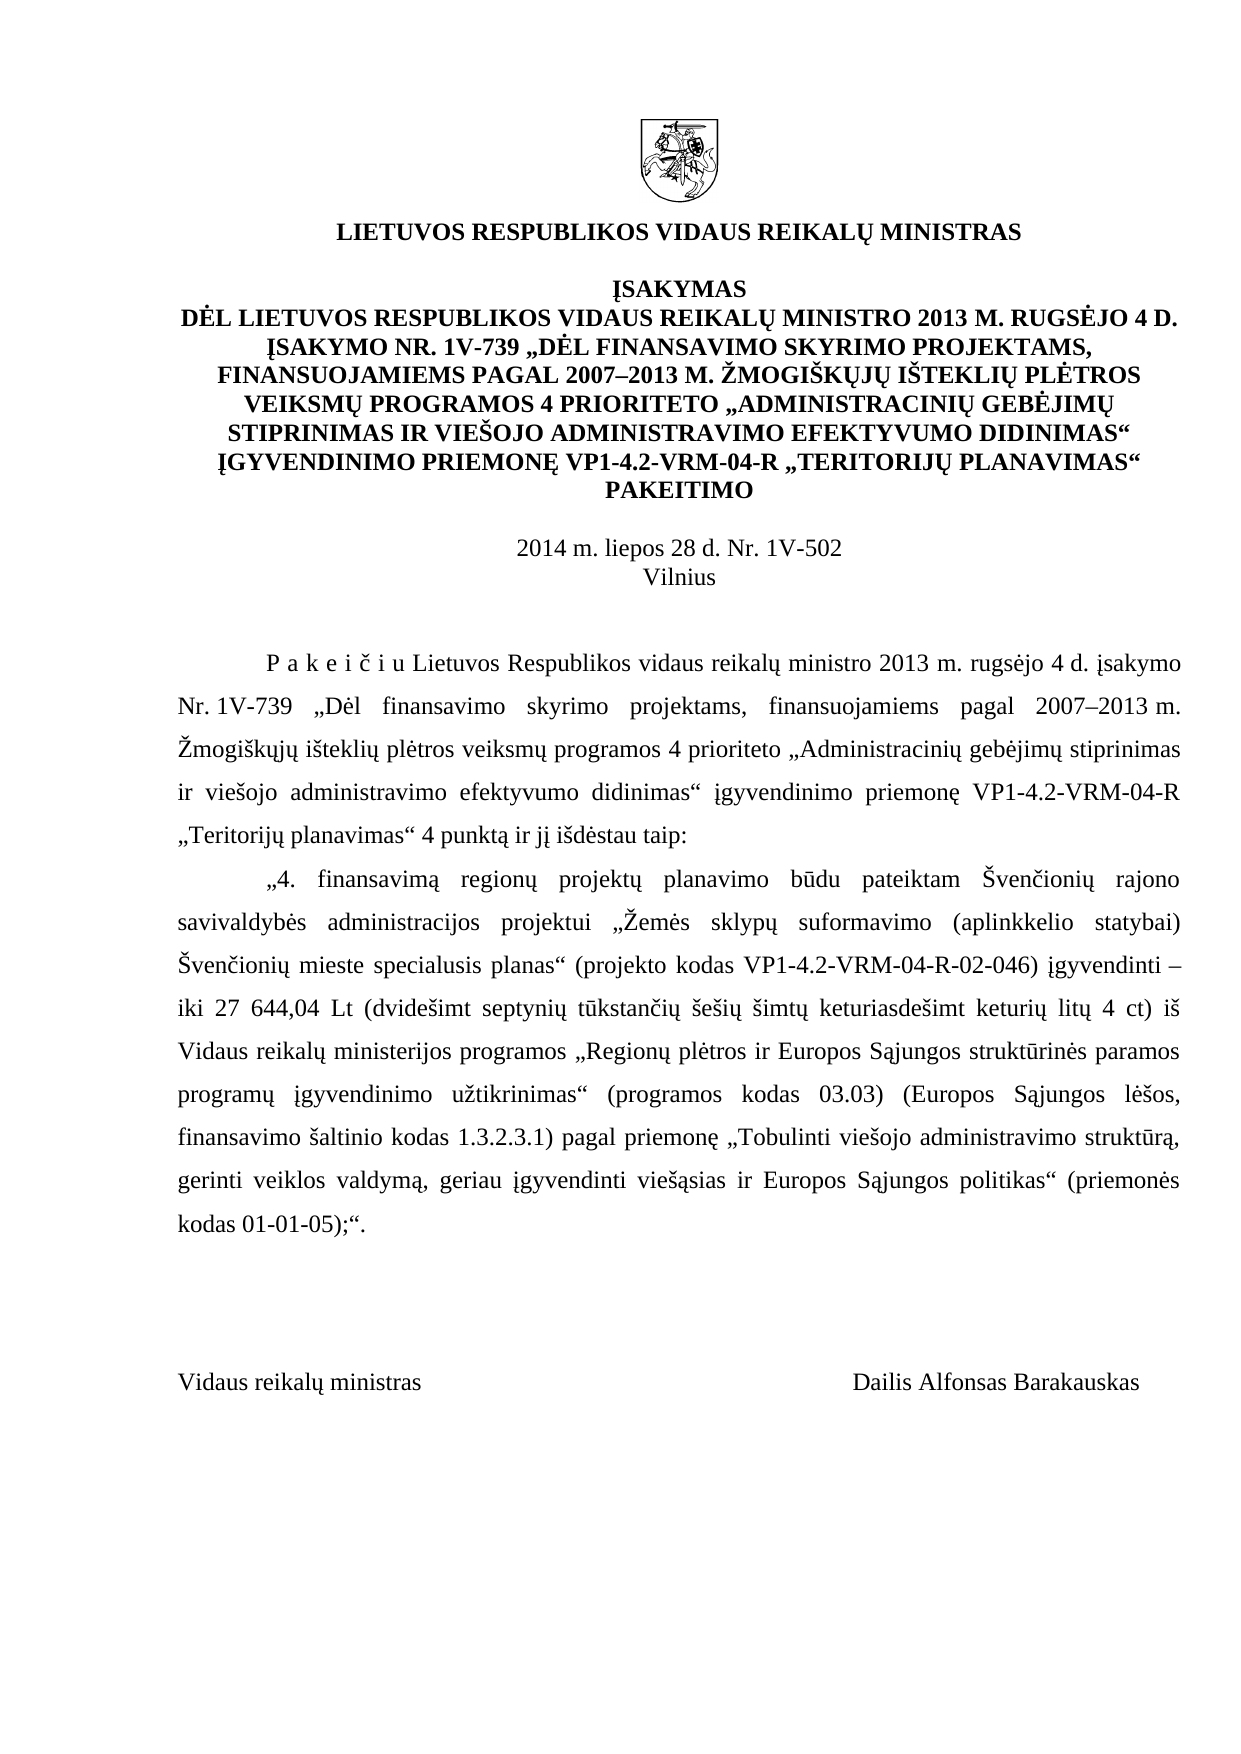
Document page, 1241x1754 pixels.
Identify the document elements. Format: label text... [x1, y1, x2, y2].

text DĖL Lietuvos Respublikos vidaus reikalų ministro 2013 m. RUGSĖJO 4 d. įsakymo Nr. 1V-739 „DĖL FINANSAVIMO SKYRIMO PROJEKTams, FINANSUOJAMiems PAGAL 2007–2013 m. ŽMOGIŠKŲJŲ IŠTEKLIŲ PLĖTROs VEIKSMŲ PROGRAMOS 4 PRIORITETO „ADMINISTRACINIŲ GEBĖJIMŲ STIPRINIMAS IR VIEŠOJO ADMINISTRAVIMO EFEKTYVUMO DIDINIMAS“ ĮGYVENDINIMO PRIEMONĘ VP1-4.2-VRM-04-R „TERITORIJŲ PLANAVIMAS“ PAKEITIMO [177, 303, 1181, 504]
text Vidaus reikalų ministras Dailis Alfonsas Barakauskas [177, 1367, 1181, 1396]
text „4. finansavimą regionų projektų planavimo būdu pateiktam Švenčionių rajono savivaldybės administracijos projektui „Žemės sklypų suformavimo (aplinkkelio statybai) Švenčionių mieste specialusis planas“ (projekto kodas VP1-4.2-VRM-04-R-02-046) įgyvendinti – iki 27 644,04 Lt (dvidešimt septynių tūkstančių šešių šimtų keturiasdešimt keturių litų 4 ct) iš Vidaus reikalų ministerijos programos „Regionų plėtros ir Europos Sąjungos struktūrinės paramos programų įgyvendinimo užtikrinimas“ (programos kodas 03.03) (Europos Sąjungos lėšos, finansavimo šaltinio kodas 1.3.2.3.1) pagal priemonę „Tobulinti viešojo administravimo struktūrą, gerinti veiklos valdymą, geriau įgyvendinti viešąsias ir Europos Sąjungos politikas“ (priemonės kodas 01-01-05);“. [177, 864, 1181, 1237]
text LIETUVOS RESPUBLIKOS VIDAUS REIKALŲ MINISTRAS [177, 217, 1181, 246]
text P a k e i č i u Lietuvos Respublikos vidaus reikalų ministro 2013 m. rugsėjo 4 d. įsakymo Nr. 1V-739 „Dėl finansavimo skyrimo projektams, finansuojamiems pagal 2007–2013 m. Žmogiškųjų išteklių plėtros veiksmų programos 4 prioriteto „Administracinių gebėjimų stiprinimas ir viešojo administravimo efektyvumo didinimas“ įgyvendinimo priemonę VP1-4.2-VRM-04-R „Teritorijų planavimas“ 4 punktą ir jį išdėstau taip: [177, 648, 1181, 849]
text 2014 m. liepos 28 d. Nr. 1V-502 [177, 533, 1181, 562]
text Vilnius [177, 562, 1181, 591]
text ĮSAKYMAS [177, 274, 1181, 303]
